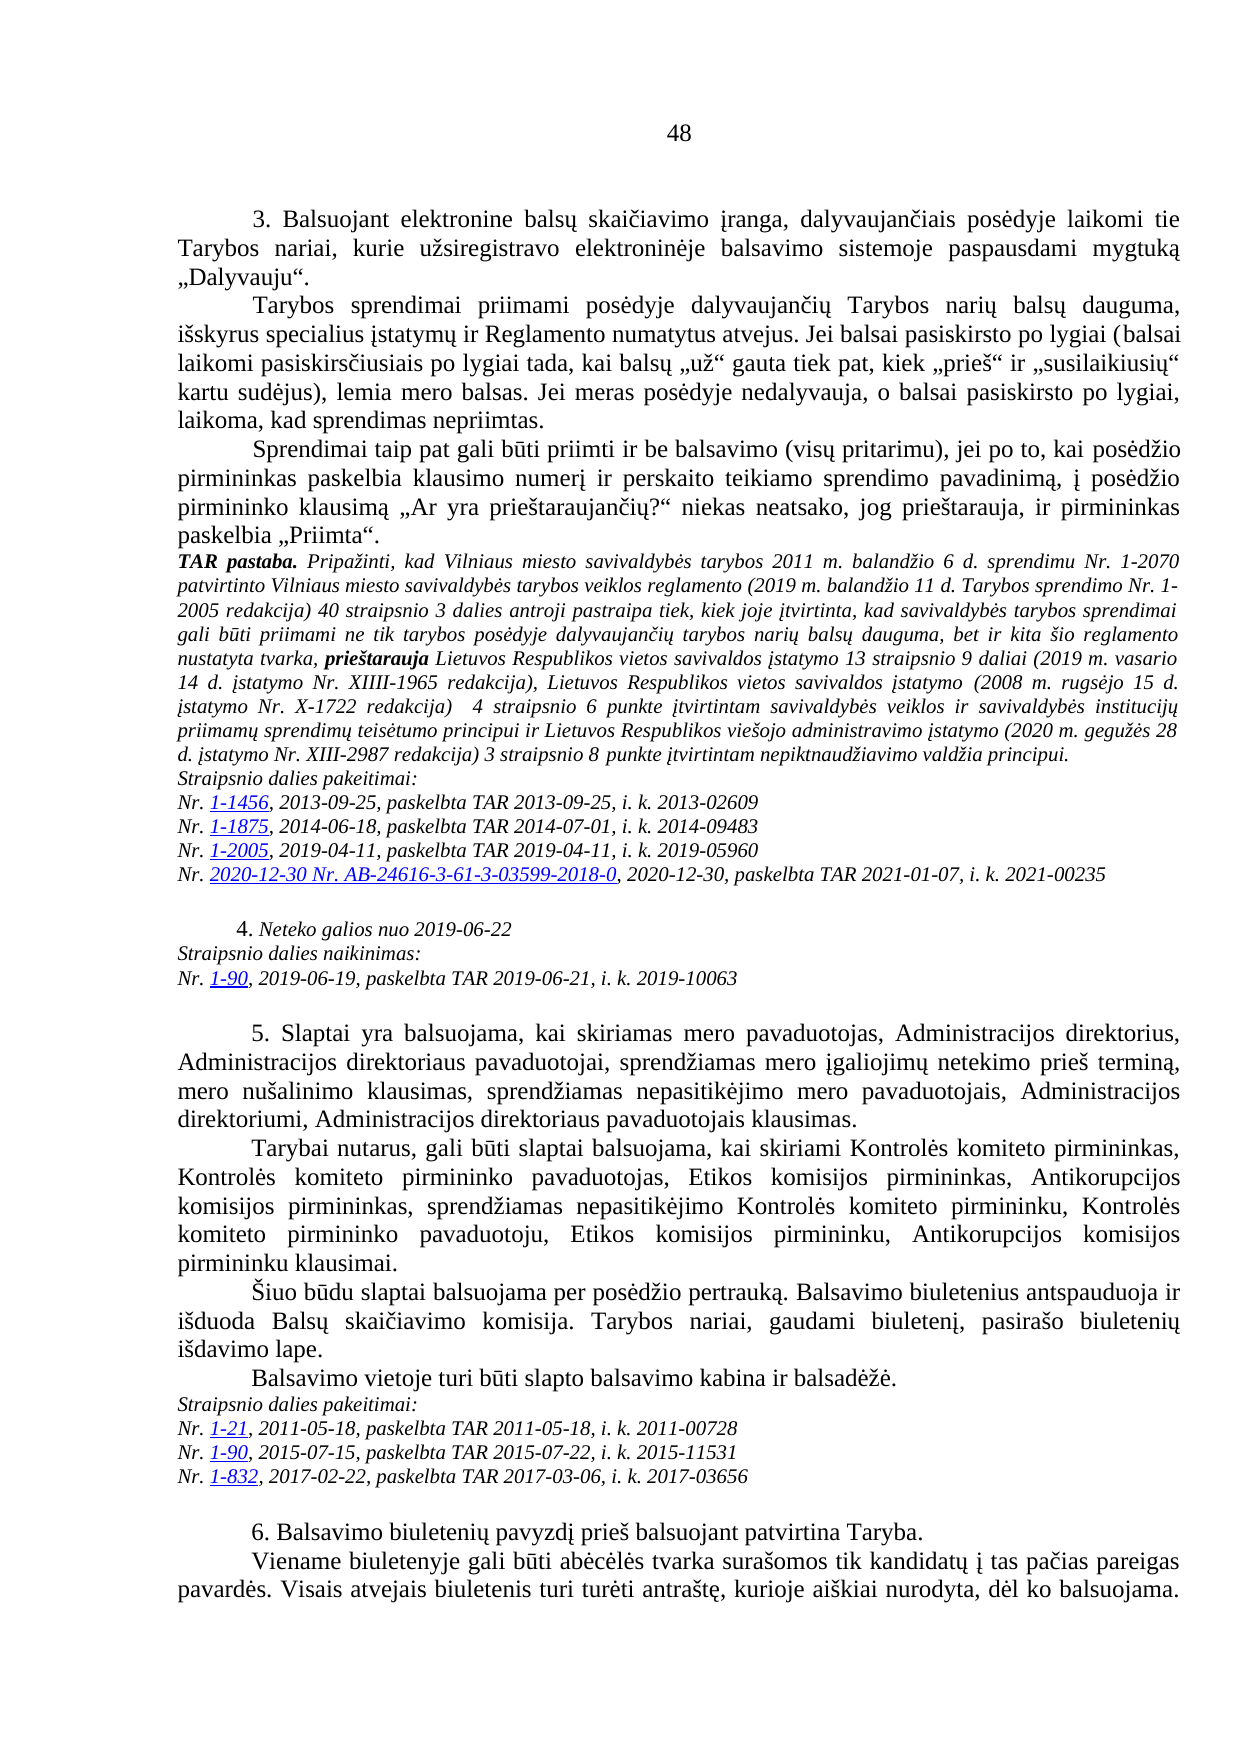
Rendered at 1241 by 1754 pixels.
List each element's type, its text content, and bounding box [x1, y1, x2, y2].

text 3. Balsuojant elektronine balsų skaičiavimo įranga, dalyvaujančiais posėdyje laikomi tie Tarybos nariai, kurie užsiregistravo elektroninėje balsavimo sistemoje paspausdami mygtuką „Dalyvauju“. [177, 204, 1181, 291]
text 6. Balsavimo biuletenių pavyzdį prieš balsuojant patvirtina Taryba. [177, 1517, 1181, 1546]
text Tarybai nutarus, gali būti slaptai balsuojama, kai skiriami Kontrolės komiteto pirmininkas, Kontrolės komiteto pirmininko pavaduotojas, Etikos komisijos pirmininkas, Antikorupcijos komisijos pirmininkas, sprendžiamas nepasitikėjimo Kontrolės komiteto pirmininku, Kontrolės komiteto pirmininko pavaduotoju, Etikos komisijos pirmininku, Antikorupcijos komisijos pirmininku klausimai. [177, 1133, 1181, 1277]
text Nr. 2020-12-30 Nr. AB-24616-3-61-3-03599-2018-0, 2020-12-30, paskelbta TAR 2021-01-07, i. k. 2021-00235 [177, 862, 1181, 886]
text Nr. 1-90, 2019-06-19, paskelbta TAR 2019-06-21, i. k. 2019-10063 [177, 965, 1181, 989]
text Nr. 1-90, 2015-07-15, paskelbta TAR 2015-07-22, i. k. 2015-11531 [177, 1440, 1181, 1464]
text TAR pastaba. Pripažinti, kad Vilniaus miesto savivaldybės tarybos 2011 m. balandžio 6 d. sprendimu Nr. 1-2070 patvirtinto Vilniaus miesto savivaldybės tarybos veiklos reglamento (2019 m. balandžio 11 d. Tarybos sprendimo Nr. 1-2005 redakcija) 40 straipsnio 3 dalies antroji pastraipa tiek, kiek joje įtvirtinta, kad savivaldybės tarybos sprendimai gali būti priimami ne tik tarybos posėdyje dalyvaujančių tarybos narių balsų dauguma, bet ir kita šio reglamento nustatyta tvarka, prieštarauja Lietuvos Respublikos vietos savivaldos įstatymo 13 straipsnio 9 daliai (2019 m. vasario 14 d. įstatymo Nr. XIIII-1965 redakcija), Lietuvos Respublikos vietos savivaldos įstatymo (2008 m. rugsėjo 15 d. įstatymo Nr. X-1722 redakcija) 4 straipsnio 6 punkte įtvirtintam savivaldybės veiklos ir savivaldybės institucijų priimamų sprendimų teisėtumo principui ir Lietuvos Respublikos viešojo administravimo įstatymo (2020 m. gegužės 28 d. įstatymo Nr. XIII-2987 redakcija) 3 straipsnio 8 punkte įtvirtintam nepiktnaudžiavimo valdžia principui. [177, 549, 1181, 766]
text Nr. 1-1456, 2013-09-25, paskelbta TAR 2013-09-25, i. k. 2013-02609 [177, 790, 1181, 814]
text Viename biuletenyje gali būti abėcėlės tvarka surašomos tik kandidatų į tas pačias pareigas pavardės. Visais atvejais biuletenis turi turėti antraštę, kurioje aiškiai nurodyta, dėl ko balsuojama. [177, 1546, 1181, 1603]
text Tarybos sprendimai priimami posėdyje dalyvaujančių Tarybos narių balsų dauguma, išskyrus specialius įstatymų ir Reglamento numatytus atvejus. Jei balsai pasiskirsto po lygiai (balsai laikomi pasiskirsčiusiais po lygiai tada, kai balsų „už“ gauta tiek pat, kiek „prieš“ ir „susilaikiusių“ kartu sudėjus), lemia mero balsas. Jei meras posėdyje nedalyvauja, o balsai pasiskirsto po lygiai, laikoma, kad sprendimas nepriimtas. [177, 291, 1181, 434]
text Straipsnio dalies pakeitimai: [177, 766, 1181, 790]
text 5. Slaptai yra balsuojama, kai skiriamas mero pavaduotojas, Administracijos direktorius, Administracijos direktoriaus pavaduotojai, sprendžiamas mero įgaliojimų netekimo prieš terminą, mero nušalinimo klausimas, sprendžiamas nepasitikėjimo mero pavaduotojais, Administracijos direktoriumi, Administracijos direktoriaus pavaduotojais klausimas. [177, 1018, 1181, 1133]
text Nr. 1-832, 2017-02-22, paskelbta TAR 2017-03-06, i. k. 2017-03656 [177, 1464, 1181, 1488]
text Nr. 1-21, 2011-05-18, paskelbta TAR 2011-05-18, i. k. 2011-00728 [177, 1416, 1181, 1440]
text Šiuo būdu slaptai balsuojama per posėdžio pertrauką. Balsavimo biuletenius antspauduoja ir išduoda Balsų skaičiavimo komisija. Tarybos nariai, gaudami biuletenį, pasirašo biuletenių išdavimo lape. [177, 1277, 1181, 1363]
text Nr. 1-2005, 2019-04-11, paskelbta TAR 2019-04-11, i. k. 2019-05960 [177, 838, 1181, 862]
text Straipsnio dalies pakeitimai: [177, 1392, 1181, 1416]
text Sprendimai taip pat gali būti priimti ir be balsavimo (visų pritarimu), jei po to, kai posėdžio pirmininkas paskelbia klausimo numerį ir perskaito teikiamo sprendimo pavadinimą, į posėdžio pirmininko klausimą „Ar yra prieštaraujančių?“ niekas neatsako, jog prieštarauja, ir pirmininkas paskelbia „Priimta“. [177, 434, 1181, 549]
text Straipsnio dalies naikinimas: [177, 941, 1181, 965]
text 4. Neteko galios nuo 2019-06-22 [177, 915, 1181, 941]
text Balsavimo vietoje turi būti slapto balsavimo kabina ir balsadėžė. [177, 1363, 1181, 1392]
text Nr. 1-1875, 2014-06-18, paskelbta TAR 2014-07-01, i. k. 2014-09483 [177, 814, 1181, 838]
